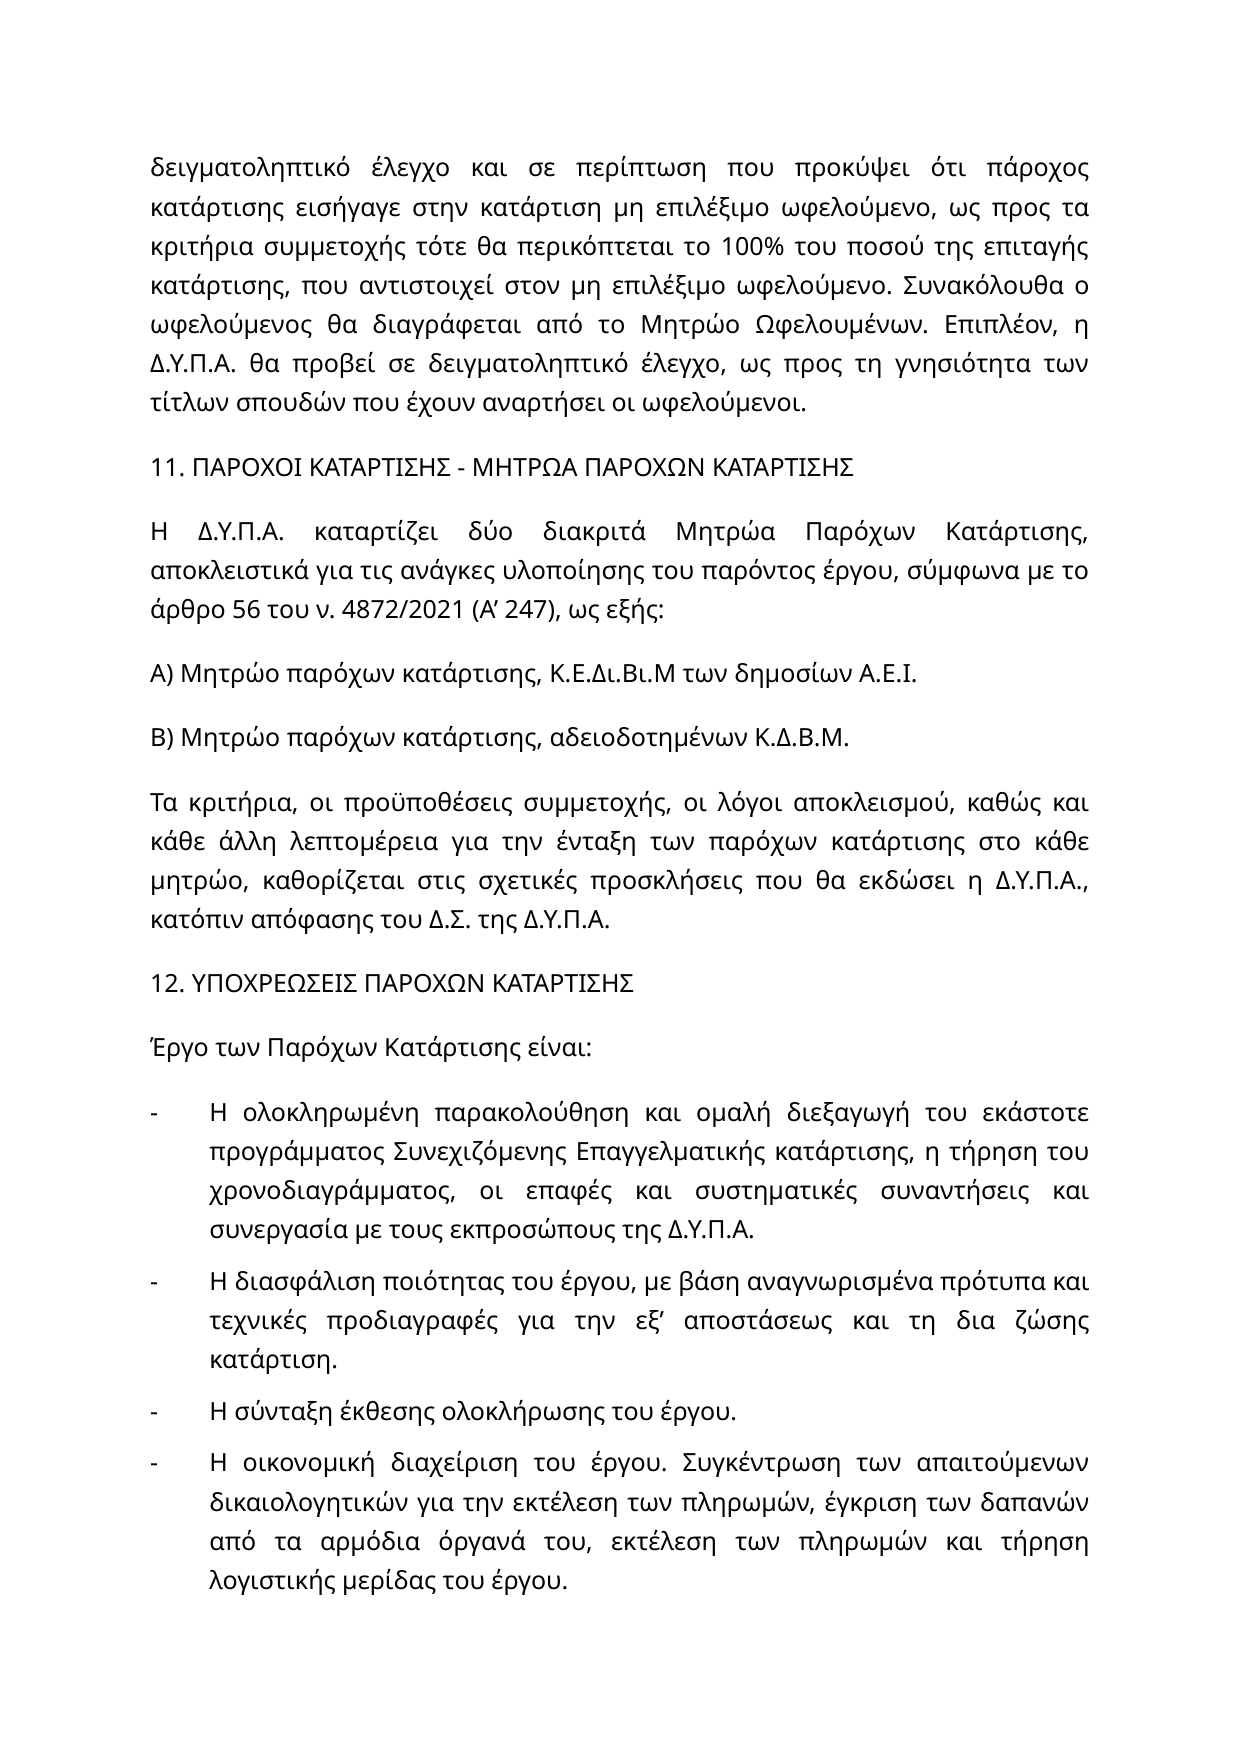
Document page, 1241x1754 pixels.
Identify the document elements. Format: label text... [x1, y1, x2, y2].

list - Η σύνταξη έκθεσης ολοκλήρωσης του έργου. [150, 1393, 1090, 1427]
text Η Δ.Υ.Π.Α. καταρτίζει δύο διακριτά Μητρώα Παρόχων Κατάρτισης, αποκλειστικά για τις ανάγκες υλοποίησης του παρόντος έργου, σύμφωνα με το άρθρο 56 του ν. 4872/2021 (Α’ 247), ως εξής: [150, 513, 1090, 626]
text Α) Μητρώο παρόχων κατάρτισης, Κ.Ε.Δι.Βι.Μ των δημοσίων Α.Ε.Ι. [150, 656, 1090, 690]
text 12. ΥΠΟΧΡΕΩΣΕΙΣ ΠΑΡΟΧΩΝ ΚΑΤΑΡΤΙΣΗΣ [150, 966, 1090, 1000]
text Τα κριτήρια, οι προϋποθέσεις συμμετοχής, οι λόγοι αποκλεισμού, καθώς και κάθε άλλη λεπτομέρεια για την ένταξη των παρόχων κατάρτισης στο κάθε μητρώο, καθορίζεται στις σχετικές προσκλήσεις που θα εκδώσει η Δ.Υ.Π.Α., κατόπιν απόφασης του Δ.Σ. της Δ.Υ.Π.Α. [150, 784, 1090, 936]
text Β) Μητρώο παρόχων κατάρτισης, αδειοδοτημένων Κ.Δ.Β.Μ. [150, 720, 1090, 754]
list - Η ολοκληρωμένη παρακολούθηση και ομαλή διεξαγωγή του εκάστοτε προγράμματος Συνεχιζόμενης Επαγγελματικής κατάρτισης, η τήρηση του χρονοδιαγράμματος, οι επαφές και συστηματικές συναντήσεις και συνεργασία με τους εκπροσώπους της Δ.Υ.Π.Α. [150, 1094, 1090, 1246]
list - Η διασφάλιση ποιότητας του έργου, με βάση αναγνωρισμένα πρότυπα και τεχνικές προδιαγραφές για την εξ’ αποστάσεως και τη δια ζώσης κατάρτιση. [150, 1263, 1090, 1376]
text Έργο των Παρόχων Κατάρτισης είναι: [150, 1030, 1090, 1064]
text δειγματοληπτικό έλεγχο και σε περίπτωση που προκύψει ότι πάροχος κατάρτισης εισήγαγε στην κατάρτιση μη επιλέξιμο ωφελούμενο, ως προς τα κριτήρια συμμετοχής τότε θα περικόπτεται το 100% του ποσού της επιταγής κατάρτισης, που αντιστοιχεί στον μη επιλέξιμο ωφελούμενο. Συνακόλουθα ο ωφελούμενος θα διαγράφεται από το Μητρώο Ωφελουμένων. Επιπλέον, η Δ.Υ.Π.Α. θα προβεί σε δειγματοληπτικό έλεγχο, ως προς τη γνησιότητα των τίτλων σπουδών που έχουν αναρτήσει οι ωφελούμενοι. [150, 150, 1090, 419]
text 11. ΠΑΡΟΧΟΙ ΚΑΤΑΡΤΙΣΗΣ - ΜΗΤΡΩΑ ΠΑΡΟΧΩΝ ΚΑΤΑΡΤΙΣΗΣ [150, 449, 1090, 483]
list - Η οικονομική διαχείριση του έργου. Συγκέντρωση των απαιτούμενων δικαιολογητικών για την εκτέλεση των πληρωμών, έγκριση των δαπανών από τα αρμόδια όργανά του, εκτέλεση των πληρωμών και τήρηση λογιστικής μερίδας του έργου. [150, 1445, 1090, 1597]
